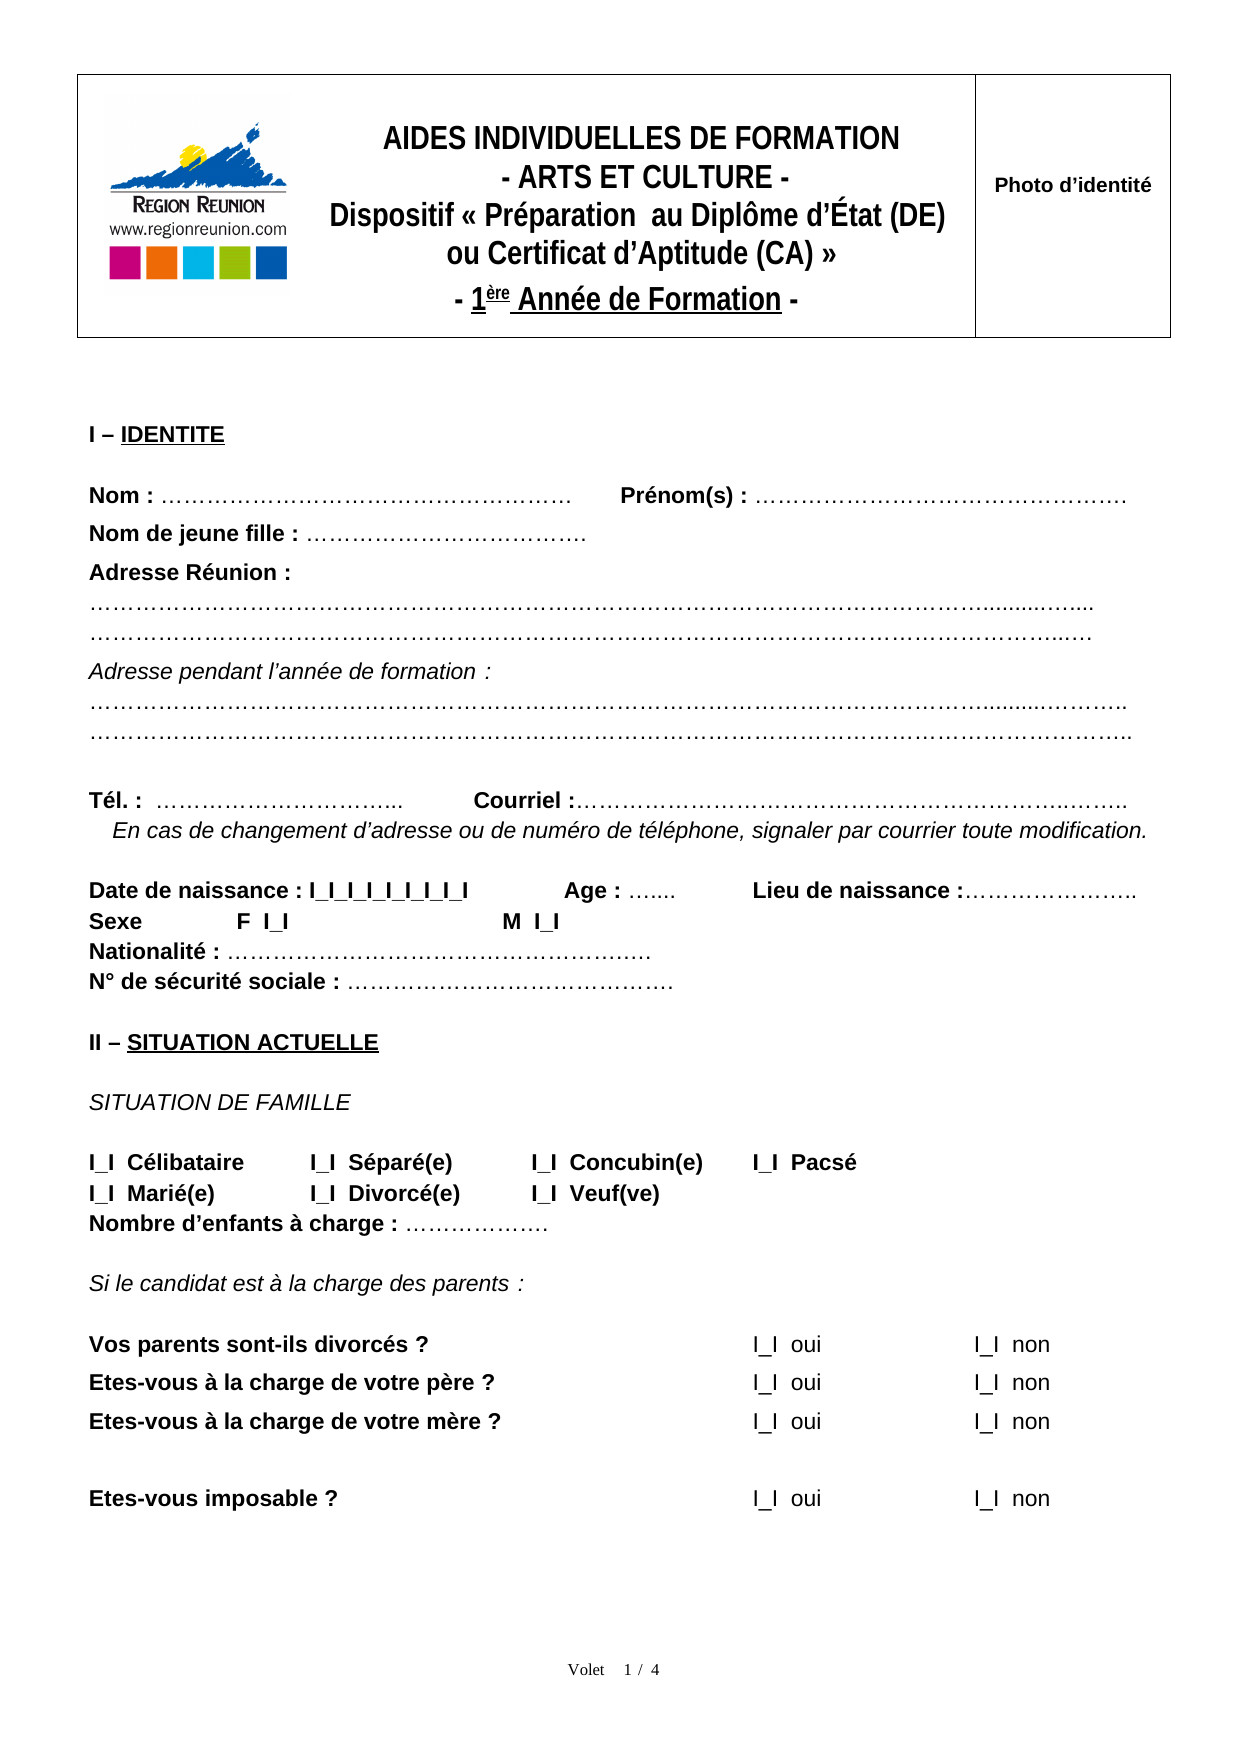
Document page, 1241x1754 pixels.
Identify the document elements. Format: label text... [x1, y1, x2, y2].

subtitle Sexe F I_I M I_I [89, 908, 1166, 934]
text Nationalité : …………………………………………….…. [89, 938, 1166, 964]
subtitle SITUATION DE FAMILLE [89, 1089, 1166, 1115]
text I_I Marié(e) I_I Divorcé(e) I_I Veuf(ve) [89, 1179, 1166, 1206]
text I – IDENTITE [89, 421, 1166, 448]
text Nombre d’enfants à charge : ………………. [89, 1210, 1166, 1236]
text  En cas de changement d’adresse ou de numéro de téléphone, signaler par courrier toute modification. [89, 817, 1166, 843]
text N° de sécurité sociale : ……………………………………. [89, 968, 1166, 994]
text ………………………………………………………………………………………………………..........………..……………………………………………………………………………………………………………………….. [89, 688, 1166, 744]
text Date de naissance : I_I_I_I_I_I_I_I_I Age : ….... Lieu de naissance :………………….. [89, 877, 1166, 904]
text Etes-vous imposable ? I_I oui I_I non [89, 1485, 1166, 1511]
table_header [78, 75, 975, 337]
text Adresse Réunion :………………………………………………………………………………………………………..........…....………………………………………………………………………………………………………………...… [89, 559, 1166, 646]
subtitle Si le candidat est à la charge des parents : [89, 1270, 1166, 1297]
text Vos parents sont-ils divorcés ? I_I oui I_I non [89, 1331, 1166, 1357]
text Etes-vous à la charge de votre père ? I_I oui I_I non [89, 1369, 1166, 1396]
table_header Photo d’identité [976, 75, 1170, 337]
subtitle I_I Célibataire I_I Séparé(e) I_I Concubin(e) I_I Pacsé [89, 1149, 1166, 1176]
text II – SITUATION ACTUELLE [89, 1028, 1166, 1055]
subtitle Etes-vous à la charge de votre mère ? I_I oui I_I non [89, 1408, 1166, 1434]
text Tél. : …………………………... Courriel :………………………………………………………..…….. [89, 787, 1166, 813]
text Nom : ……………………………………………… Prénom(s) : …………………………………………. [89, 482, 1166, 508]
picture [103, 93, 293, 295]
text Nom de jeune fille : ………………………………. [89, 520, 1166, 547]
text Adresse pendant l’année de formation : [89, 658, 1166, 684]
